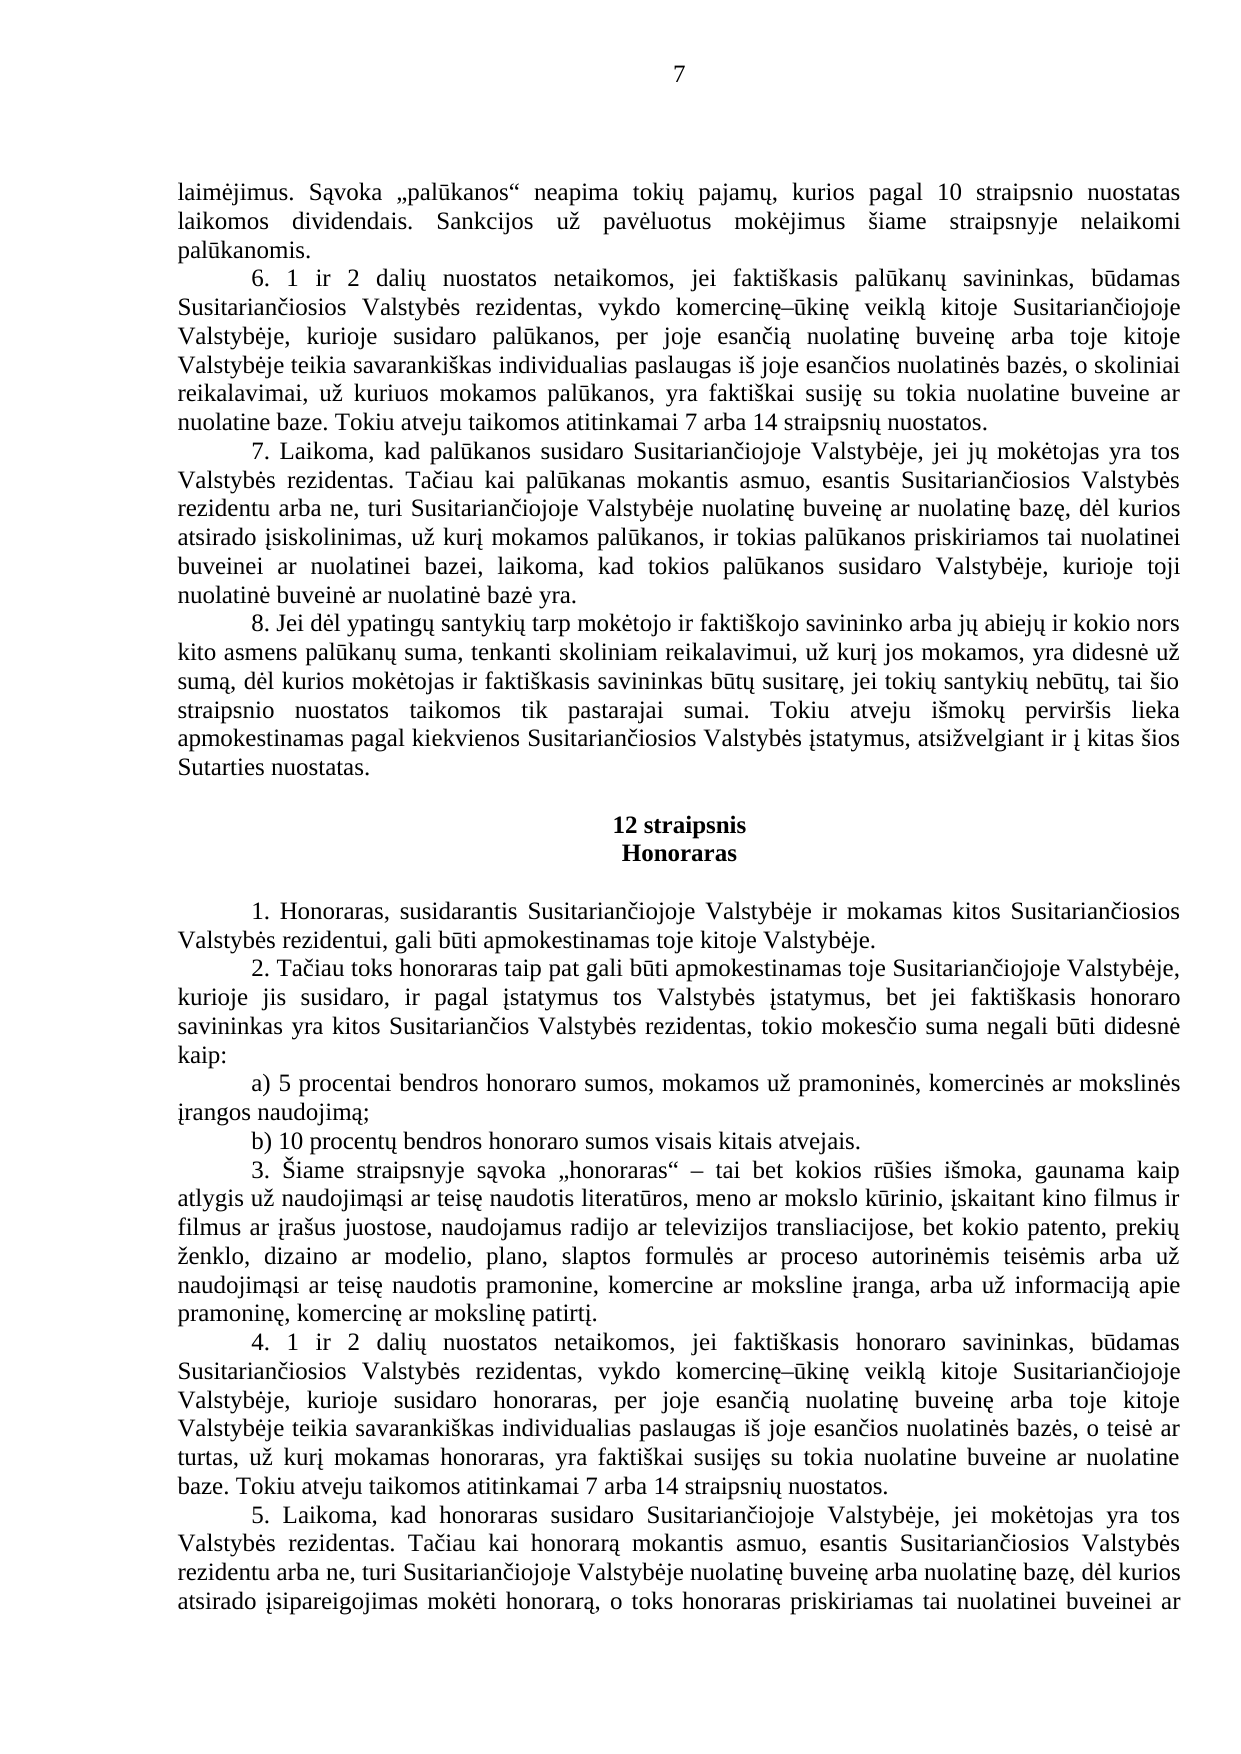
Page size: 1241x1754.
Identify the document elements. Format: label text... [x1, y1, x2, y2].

text 1. Honoraras, susidarantis Susitariančiojoje Valstybėje ir mokamas kitos Susitariančiosios Valstybės rezidentui, gali būti apmokestinamas toje kitoje Valstybėje. [177, 896, 1181, 953]
text 6. 1 ir 2 dalių nuostatos netaikomos, jei faktiškasis palūkanų savininkas, būdamas Susitariančiosios Valstybės rezidentas, vykdo komercinę–ūkinę veiklą kitoje Susitariančiojoje Valstybėje, kurioje susidaro palūkanos, per joje esančią nuolatinę buveinę arba toje kitoje Valstybėje teikia savarankiškas individualias paslaugas iš joje esančios nuolatinės bazės, o skoliniai reikalavimai, už kuriuos mokamos palūkanos, yra faktiškai susiję su tokia nuolatine buveine ar nuolatine baze. Tokiu atveju taikomos atitinkamai 7 arba 14 straipsnių nuostatos. [177, 263, 1181, 436]
text 5. Laikoma, kad honoraras susidaro Susitariančiojoje Valstybėje, jei mokėtojas yra tos Valstybės rezidentas. Tačiau kai honorarą mokantis asmuo, esantis Susitariančiosios Valstybės rezidentu arba ne, turi Susitariančiojoje Valstybėje nuolatinę buveinę arba nuolatinę bazę, dėl kurios atsirado įsipareigojimas mokėti honorarą, o toks honoraras priskiriamas tai nuolatinei buveinei ar [177, 1500, 1181, 1615]
text a) 5 procentai bendros honoraro sumos, mokamos už pramoninės, komercinės ar mokslinės įrangos naudojimą; [177, 1068, 1181, 1126]
text 8. Jei dėl ypatingų santykių tarp mokėtojo ir faktiškojo savininko arba jų abiejų ir kokio nors kito asmens palūkanų suma, tenkanti skoliniam reikalavimui, už kurį jos mokamos, yra didesnė už sumą, dėl kurios mokėtojas ir faktiškasis savininkas būtų susitarę, jei tokių santykių nebūtų, tai šio straipsnio nuostatos taikomos tik pastarajai sumai. Tokiu atveju išmokų perviršis lieka apmokestinamas pagal kiekvienos Susitariančiosios Valstybės įstatymus, atsižvelgiant ir į kitas šios Sutarties nuostatas. [177, 608, 1181, 781]
text laimėjimus. Sąvoka „palūkanos“ neapima tokių pajamų, kurios pagal 10 straipsnio nuostatas laikomos dividendais. Sankcijos už pavėluotus mokėjimus šiame straipsnyje nelaikomi palūkanomis. [177, 177, 1181, 263]
text 4. 1 ir 2 dalių nuostatos netaikomos, jei faktiškasis honoraro savininkas, būdamas Susitariančiosios Valstybės rezidentas, vykdo komercinę–ūkinę veiklą kitoje Susitariančiojoje Valstybėje, kurioje susidaro honoraras, per joje esančią nuolatinę buveinę arba toje kitoje Valstybėje teikia savarankiškas individualias paslaugas iš joje esančios nuolatinės bazės, o teisė ar turtas, už kurį mokamas honoraras, yra faktiškai susijęs su tokia nuolatine buveine ar nuolatine baze. Tokiu atveju taikomos atitinkamai 7 arba 14 straipsnių nuostatos. [177, 1327, 1181, 1500]
text 3. Šiame straipsnyje sąvoka „honoraras“ – tai bet kokios rūšies išmoka, gaunama kaip atlygis už naudojimąsi ar teisę naudotis literatūros, meno ar mokslo kūrinio, įskaitant kino filmus ir filmus ar įrašus juostose, naudojamus radijo ar televizijos transliacijose, bet kokio patento, prekių ženklo, dizaino ar modelio, plano, slaptos formulės ar proceso autorinėmis teisėmis arba už naudojimąsi ar teisę naudotis pramonine, komercine ar moksline įranga, arba už informaciją apie pramoninę, komercinę ar mokslinę patirtį. [177, 1155, 1181, 1327]
text 2. Tačiau toks honoraras taip pat gali būti apmokestinamas toje Susitariančiojoje Valstybėje, kurioje jis susidaro, ir pagal įstatymus tos Valstybės įstatymus, bet jei faktiškasis honoraro savininkas yra kitos Susitariančios Valstybės rezidentas, tokio mokesčio suma negali būti didesnė kaip: [177, 953, 1181, 1068]
text 7. Laikoma, kad palūkanos susidaro Susitariančiojoje Valstybėje, jei jų mokėtojas yra tos Valstybės rezidentas. Tačiau kai palūkanas mokantis asmuo, esantis Susitariančiosios Valstybės rezidentu arba ne, turi Susitariančiojoje Valstybėje nuolatinę buveinę ar nuolatinę bazę, dėl kurios atsirado įsiskolinimas, už kurį mokamos palūkanos, ir tokias palūkanos priskiriamos tai nuolatinei buveinei ar nuolatinei bazei, laikoma, kad tokios palūkanos susidaro Valstybėje, kurioje toji nuolatinė buveinė ar nuolatinė bazė yra. [177, 436, 1181, 608]
text b) 10 procentų bendros honoraro sumos visais kitais atvejais. [177, 1126, 1181, 1155]
text 12 straipsnis [177, 810, 1181, 838]
text Honoraras [177, 838, 1181, 867]
